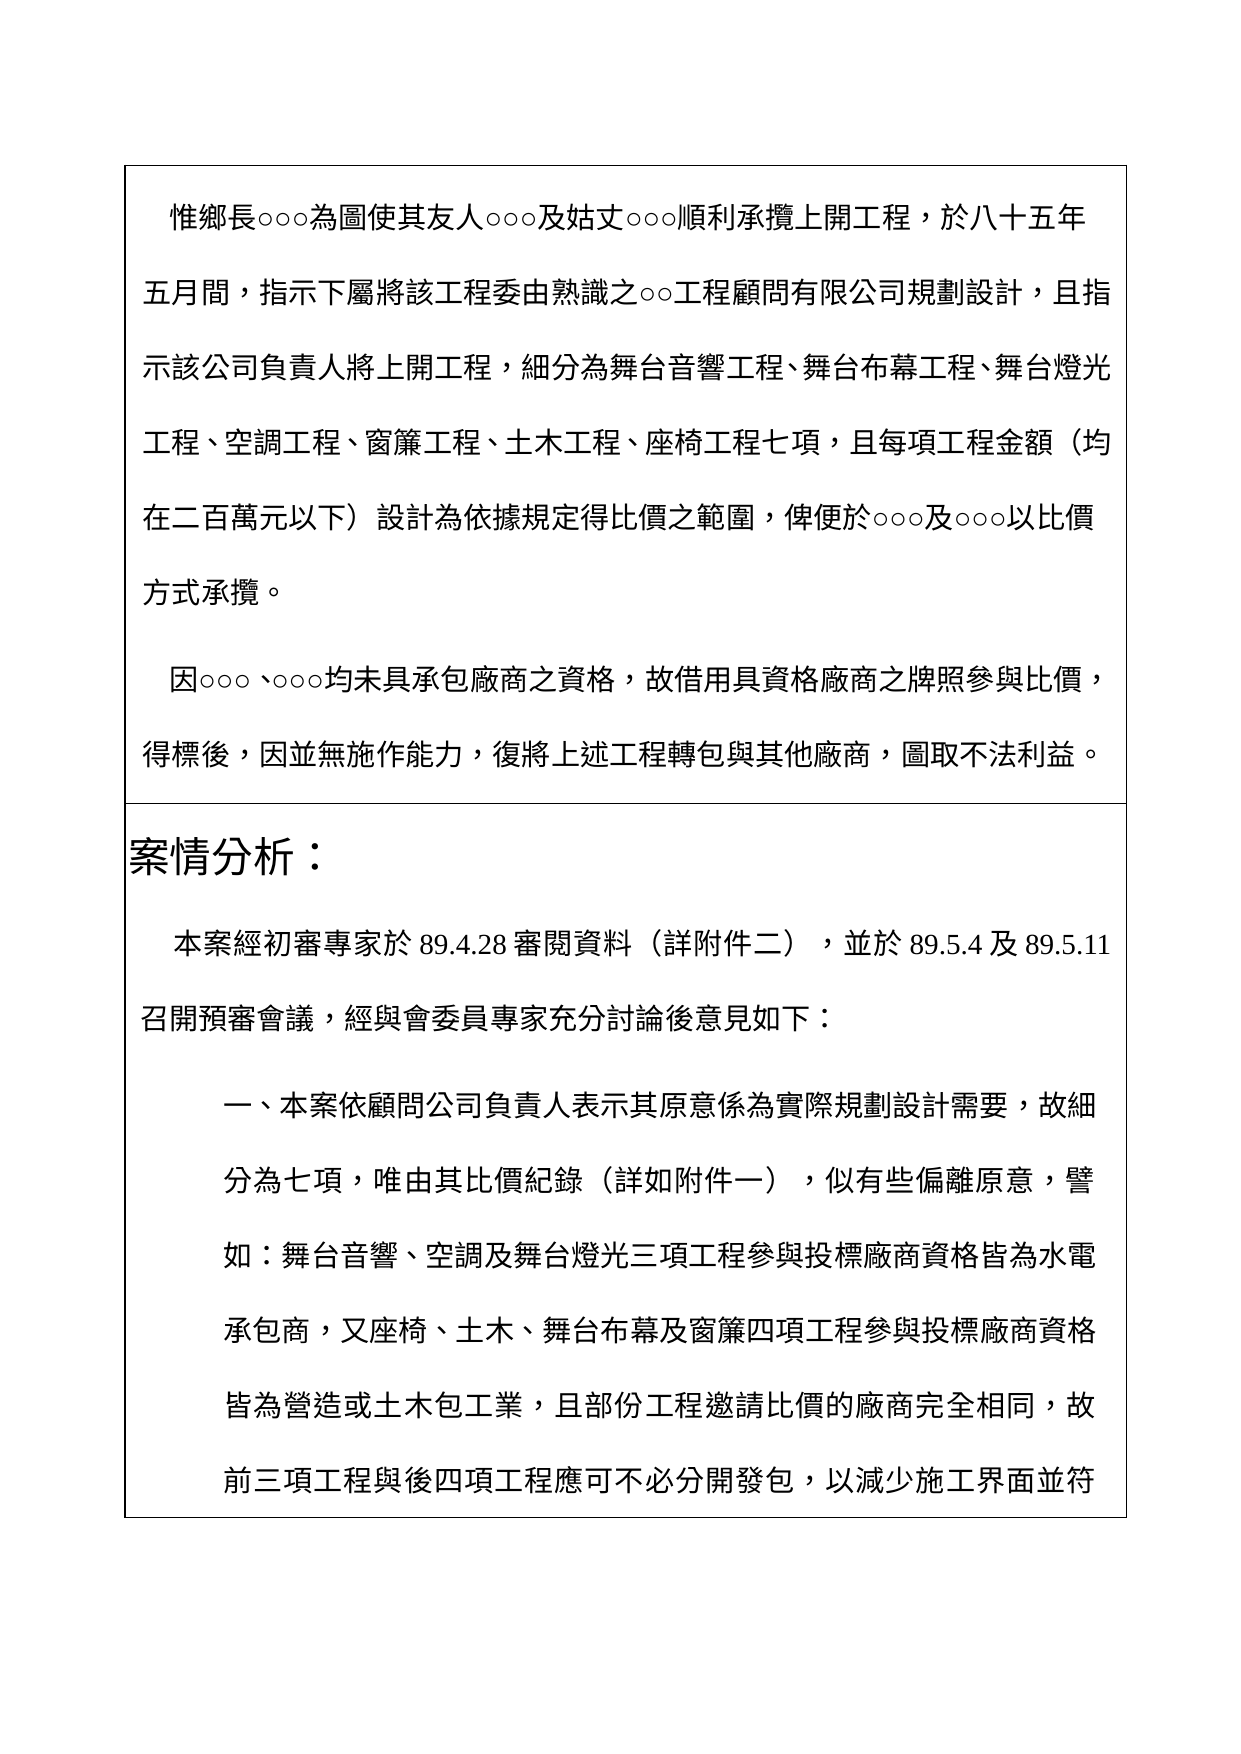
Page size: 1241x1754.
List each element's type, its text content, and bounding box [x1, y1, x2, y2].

table_cell 惟鄉長○○○為圖使其友人○○○及姑丈○○○順利承攬上開工程，於八十五年五月間，指示下屬將該工程委由熟識之○○工程顧問有限公司規劃設計，且指示該公司負責人將上開工程，細分為舞台音響工程、舞台布幕工程、舞台燈光工程、空調工程、窗簾工程、土木工程、座椅工程七項，且每項工程金額（均在二百萬元以下）設計為依據規定得比價之範圍，俾便於○○○及○○○以比價方式承攬。 因○○○、○○○均未具承包廠商之資格，故借用具資格廠商之牌照參與比價，得標後，因並無施作能力，復將上述工程轉包與其他廠商，圖取不法利益。 [126, 166, 1126, 803]
table_cell 案情分析： 本案經初審專家於89.4.28審閱資料（詳附件二），並於89.5.4及89.5.11召開預審會議，經與會委員專家充分討論後意見如下： 一、本案依顧問公司負責人表示其原意係為實際規劃設計需要，故細分為七項，唯由其比價紀錄（詳如附件一），似有些偏離原意，譬如：舞台音響、空調及舞台燈光三項工程參與投標廠商資格皆為水電承包商，又座椅、土木、舞台布幕及窗簾四項工程參與投標廠商資格皆為營造或土木包工業，且部份工程邀請比價的廠商完全相同，故前三項工程與後四項工程應可不必分開發包，以減少施工界面並符合成本效益及工程品質之控制。 二、本案七項工程，決標金額與核定底價皆相當接近，但承包商再轉包金額（摘自○○地方法院檢察署檢察官起訴書）與決標金額相差甚鉅，約僅為決標金額之51%～65%（詳如下表）。另各分包工程預算書之部分工程項目單價較得標廠商進貨成本（摘自法務部調查局○○縣調查站八十七年五月二十二日○○○○號函）高出許多，如： （1）土木工程之工程項目11.舖花梨木地板：工程預算書單價為2,800元/m2，而得標廠商進貨成本為4,000元/坪（約1,210元/m2），預算金額約為進貨成本之2.3倍。 （2）窗簾工程之工程項目1.窗簾及安裝：工程預算書單價為1,400元/m2、總價789,600元，而得標廠商窗簾部分進貨總成本則為200,000元。 （3）座椅工程：合計工程預算書中工程項目1至12（座背板、扶手、電木框、泡棉、扶手框、腳方管、腳板、防火布、座背殼、烤漆、角鐵及五金零件），座椅單價為3,180元/座（不含現場安裝費、運費、工資、損耗及廠商稅什），而得標廠商進貨成本約2,381元/座，預算金額約為進貨成本之1.34倍。 [126, 804, 1126, 1517]
